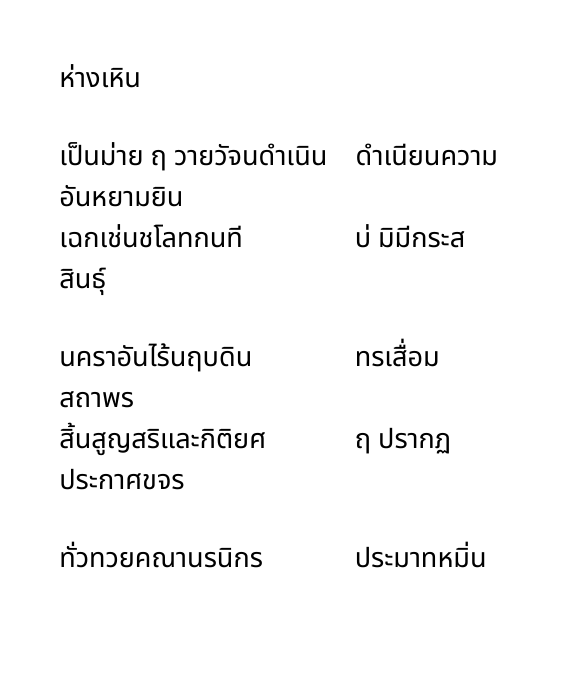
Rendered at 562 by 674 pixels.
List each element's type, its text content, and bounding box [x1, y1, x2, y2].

text เฉกเช่นชโลทกนที บ่ มิมีกระสสินธุ์ [59, 219, 502, 301]
text สิ้นสูญสริและกิติยศ ฤ ปรากฏประกาศขจร [59, 420, 502, 502]
text เป็นม่าย ฤ วายวัจนดำเนิน ดำเนียนความ อันหยามยิน [59, 137, 502, 219]
text ทั่วทวยคณานรนิกร ประมาทหมิ่น [59, 539, 502, 580]
text ห่างเหิน [59, 59, 502, 100]
text นคราอันไร้นฤบดิน ทรเสื่อมสถาพร [59, 338, 502, 420]
